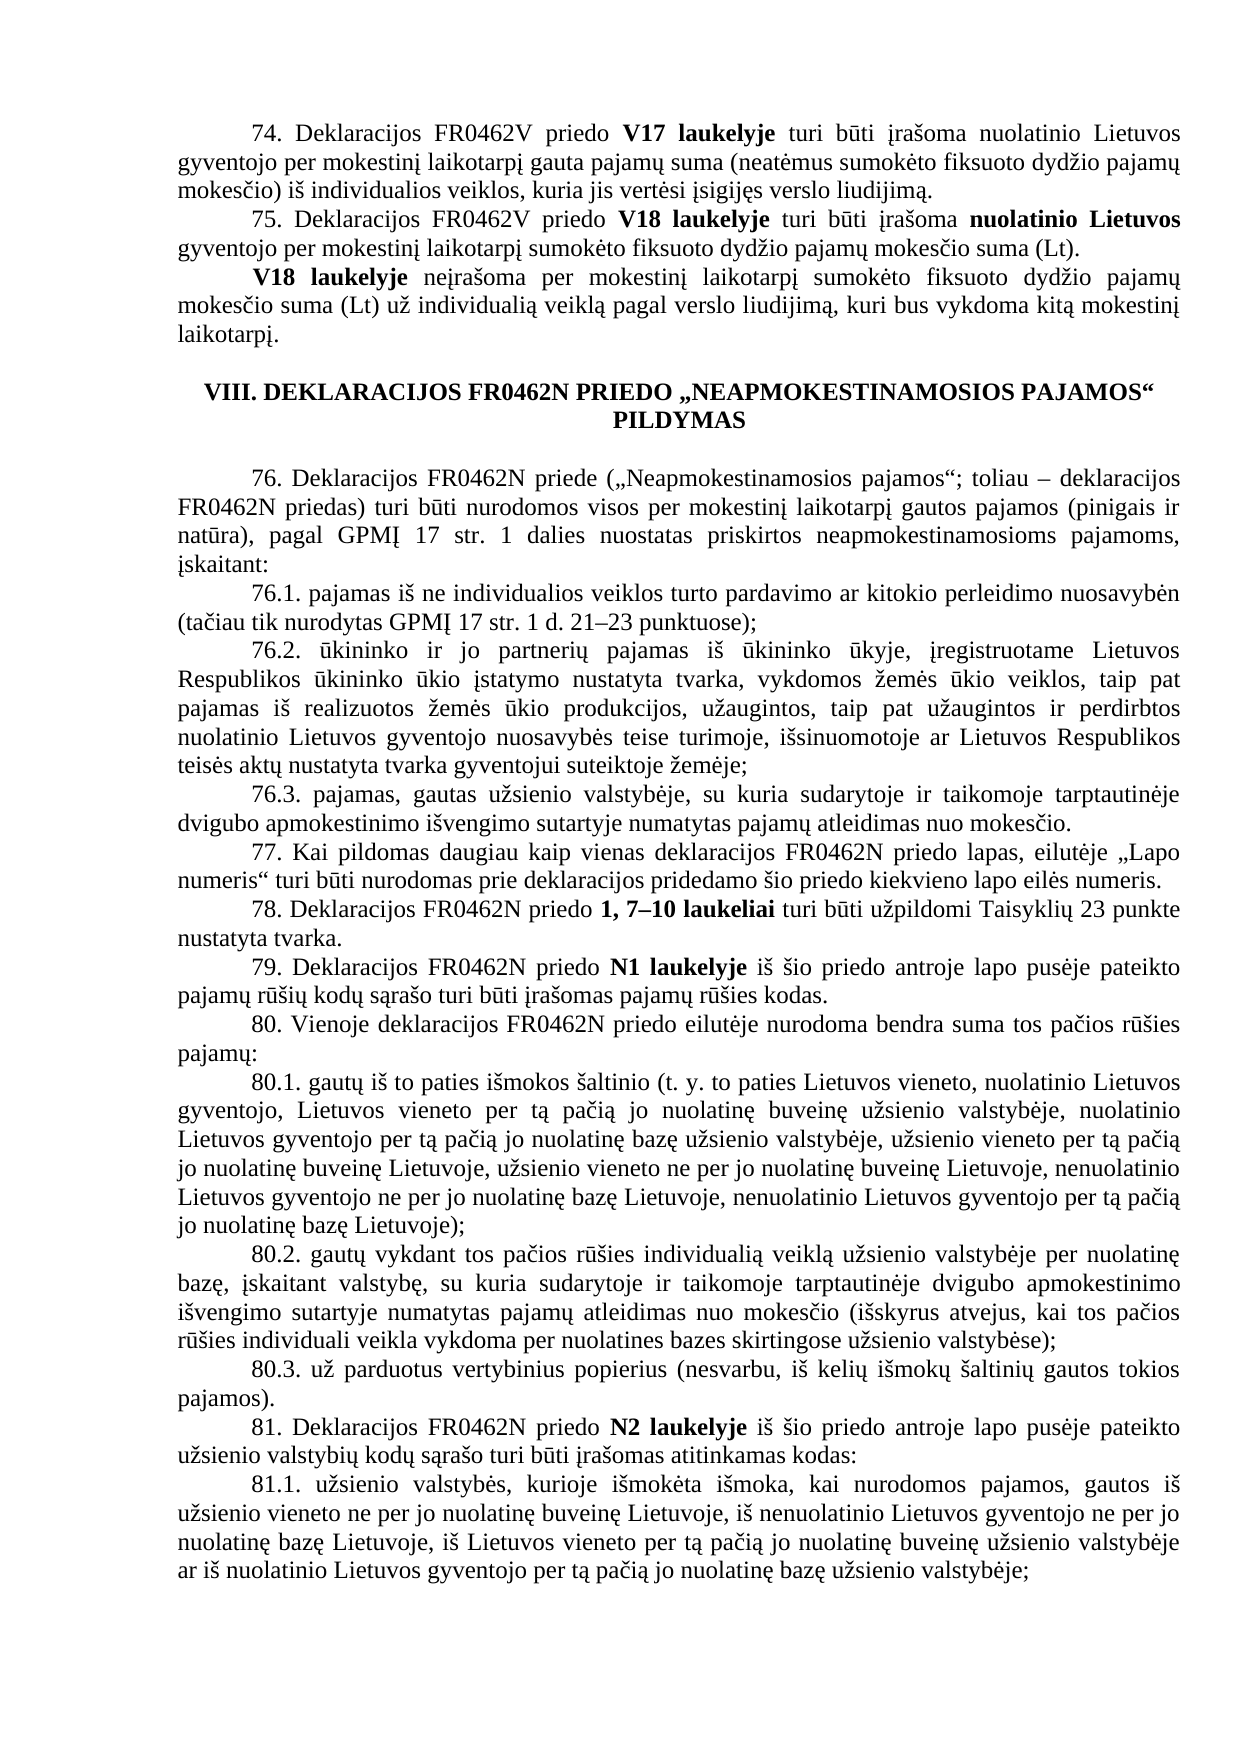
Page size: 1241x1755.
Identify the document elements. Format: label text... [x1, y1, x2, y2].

text V18 laukelyje neįrašoma per mokestinį laikotarpį sumokėto fiksuoto dydžio pajamų mokesčio suma (Lt) už individualią veiklą pagal verslo liudijimą, kuri bus vykdoma kitą mokestinį laikotarpį. [177, 262, 1181, 348]
text 80. Vienoje deklaracijos FR0462N priedo eilutėje nurodoma bendra suma tos pačios rūšies pajamų: [177, 1009, 1181, 1067]
text 76.2. ūkininko ir jo partnerių pajamas iš ūkininko ūkyje, įregistruotame Lietuvos Respublikos ūkininko ūkio įstatymo nustatyta tvarka, vykdomos žemės ūkio veiklos, taip pat pajamas iš realizuotos žemės ūkio produkcijos, užaugintos, taip pat užaugintos ir perdirbtos nuolatinio Lietuvos gyventojo nuosavybės teise turimoje, išsinuomotoje ar Lietuvos Respublikos teisės aktų nustatyta tvarka gyventojui suteiktoje žemėje; [177, 636, 1181, 779]
text 79. Deklaracijos FR0462N priedo N1 laukelyje iš šio priedo antroje lapo pusėje pateikto pajamų rūšių kodų sąrašo turi būti įrašomas pajamų rūšies kodas. [177, 952, 1181, 1009]
text 81. Deklaracijos FR0462N priedo N2 laukelyje iš šio priedo antroje lapo pusėje pateikto užsienio valstybių kodų sąrašo turi būti įrašomas atitinkamas kodas: [177, 1412, 1181, 1469]
text 80.2. gautų vykdant tos pačios rūšies individualią veiklą užsienio valstybėje per nuolatinę bazę, įskaitant valstybę, su kuria sudarytoje ir taikomoje tarptautinėje dvigubo apmokestinimo išvengimo sutartyje numatytas pajamų atleidimas nuo mokesčio (išskyrus atvejus, kai tos pačios rūšies individuali veikla vykdoma per nuolatines bazes skirtingose užsienio valstybėse); [177, 1239, 1181, 1354]
text 74. Deklaracijos FR0462V priedo V17 laukelyje turi būti įrašoma nuolatinio Lietuvos gyventojo per mokestinį laikotarpį gauta pajamų suma (neatėmus sumokėto fiksuoto dydžio pajamų mokesčio) iš individualios veiklos, kuria jis vertėsi įsigijęs verslo liudijimą. [177, 118, 1181, 204]
text 78. Deklaracijos FR0462N priedo 1, 7–10 laukeliai turi būti užpildomi Taisyklių 23 punkte nustatyta tvarka. [177, 894, 1181, 952]
text 76.3. pajamas, gautas užsienio valstybėje, su kuria sudarytoje ir taikomoje tarptautinėje dvigubo apmokestinimo išvengimo sutartyje numatytas pajamų atleidimas nuo mokesčio. [177, 779, 1181, 837]
text 76.1. pajamas iš ne individualios veiklos turto pardavimo ar kitokio perleidimo nuosavybėn (tačiau tik nurodytas GPMĮ 17 str. 1 d. 21–23 punktuose); [177, 578, 1181, 636]
text 80.1. gautų iš to paties išmokos šaltinio (t. y. to paties Lietuvos vieneto, nuolatinio Lietuvos gyventojo, Lietuvos vieneto per tą pačią jo nuolatinę buveinę užsienio valstybėje, nuolatinio Lietuvos gyventojo per tą pačią jo nuolatinę bazę užsienio valstybėje, užsienio vieneto per tą pačią jo nuolatinę buveinę Lietuvoje, užsienio vieneto ne per jo nuolatinę buveinę Lietuvoje, nenuolatinio Lietuvos gyventojo ne per jo nuolatinę bazę Lietuvoje, nenuolatinio Lietuvos gyventojo per tą pačią jo nuolatinę bazę Lietuvoje); [177, 1067, 1181, 1239]
text 75. Deklaracijos FR0462V priedo V18 laukelyje turi būti įrašoma nuolatinio Lietuvos gyventojo per mokestinį laikotarpį sumokėto fiksuoto dydžio pajamų mokesčio suma (Lt). [177, 204, 1181, 262]
text 81.1. užsienio valstybės, kurioje išmokėta išmoka, kai nurodomos pajamos, gautos iš užsienio vieneto ne per jo nuolatinę buveinę Lietuvoje, iš nenuolatinio Lietuvos gyventojo ne per jo nuolatinę bazę Lietuvoje, iš Lietuvos vieneto per tą pačią jo nuolatinę buveinę užsienio valstybėje ar iš nuolatinio Lietuvos gyventojo per tą pačią jo nuolatinę bazę užsienio valstybėje; [177, 1469, 1181, 1584]
text 80.3. už parduotus vertybinius popierius (nesvarbu, iš kelių išmokų šaltinių gautos tokios pajamos). [177, 1354, 1181, 1412]
text VIII. DEKLARACIJOS FR0462N PRIEDO „NEAPMOKESTINAMOSIOS PAJAMOS“ PILDYMAS [177, 377, 1181, 434]
text 77. Kai pildomas daugiau kaip vienas deklaracijos FR0462N priedo lapas, eilutėje „Lapo numeris“ turi būti nurodomas prie deklaracijos pridedamo šio priedo kiekvieno lapo eilės numeris. [177, 837, 1181, 894]
text 76. Deklaracijos FR0462N priede („Neapmokestinamosios pajamos“; toliau – deklaracijos FR0462N priedas) turi būti nurodomos visos per mokestinį laikotarpį gautos pajamos (pinigais ir natūra), pagal GPMĮ 17 str. 1 dalies nuostatas priskirtos neapmokestinamosioms pajamoms, įskaitant: [177, 463, 1181, 578]
